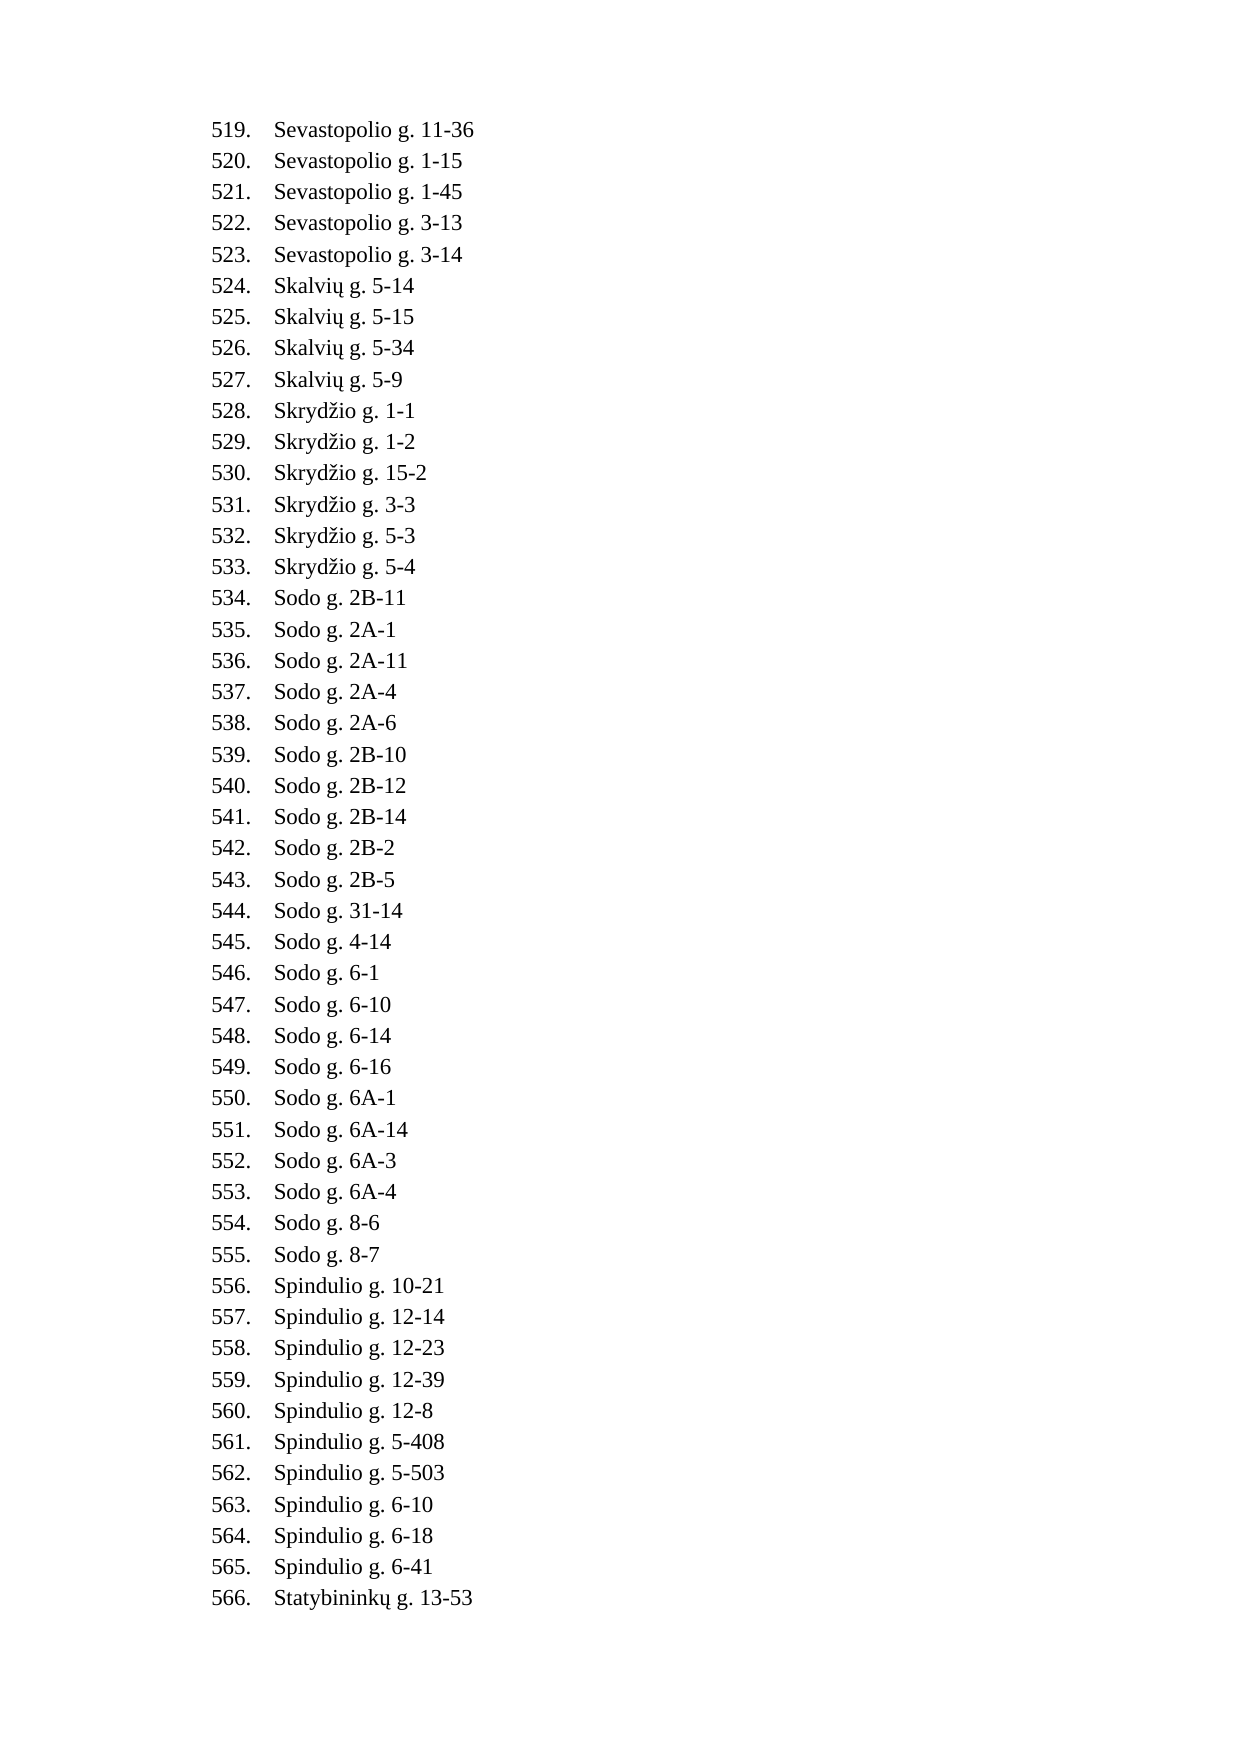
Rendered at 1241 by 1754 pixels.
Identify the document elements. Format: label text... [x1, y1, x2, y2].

table_cell 530. [200, 455, 262, 486]
table_cell 558. [200, 1330, 262, 1361]
table_cell Sodo g. 2B-10 [262, 736, 738, 767]
table_cell Sodo g. 2B-2 [262, 830, 738, 861]
table_cell Spindulio g. 5-503 [262, 1455, 738, 1486]
table_cell 554. [200, 1205, 262, 1236]
table_cell 522. [200, 205, 262, 236]
table_cell 543. [200, 861, 262, 892]
table_cell Spindulio g. 12-14 [262, 1298, 738, 1329]
table_cell Sodo g. 6-16 [262, 1048, 738, 1079]
table_cell 519. [200, 111, 262, 142]
table_cell Sodo g. 2A-1 [262, 611, 738, 642]
table_cell 520. [200, 142, 262, 173]
table_cell Sodo g. 6A-3 [262, 1142, 738, 1173]
table_cell Skalvių g. 5-15 [262, 298, 738, 329]
table_cell 545. [200, 923, 262, 954]
table_cell 525. [200, 298, 262, 329]
table_cell 542. [200, 830, 262, 861]
table_cell Skalvių g. 5-9 [262, 361, 738, 392]
table_cell 534. [200, 580, 262, 611]
table_cell Skrydžio g. 5-3 [262, 517, 738, 548]
table_cell 529. [200, 423, 262, 454]
table_cell 528. [200, 392, 262, 423]
table_cell 546. [200, 955, 262, 986]
table_cell 532. [200, 517, 262, 548]
table_cell Sevastopolio g. 3-13 [262, 205, 738, 236]
table_cell Sodo g. 6-1 [262, 955, 738, 986]
table_cell Sodo g. 2A-4 [262, 673, 738, 704]
table_cell Spindulio g. 12-39 [262, 1361, 738, 1392]
table_cell Spindulio g. 10-21 [262, 1267, 738, 1298]
table_cell 537. [200, 673, 262, 704]
table_cell Sodo g. 6-14 [262, 1017, 738, 1048]
table_cell 557. [200, 1298, 262, 1329]
table_cell Sodo g. 2B-5 [262, 861, 738, 892]
table_cell 561. [200, 1423, 262, 1454]
table_cell 555. [200, 1236, 262, 1267]
table_cell 538. [200, 705, 262, 736]
table_cell 566. [200, 1580, 262, 1611]
table_cell Sodo g. 4-14 [262, 923, 738, 954]
table_cell 552. [200, 1142, 262, 1173]
table_cell Sodo g. 2B-14 [262, 798, 738, 829]
table_cell 540. [200, 767, 262, 798]
table_cell Sevastopolio g. 11-36 [262, 111, 738, 142]
table_cell Sodo g. 2B-12 [262, 767, 738, 798]
table_cell 559. [200, 1361, 262, 1392]
table_cell Skrydžio g. 1-2 [262, 423, 738, 454]
table_cell 531. [200, 486, 262, 517]
table_cell Spindulio g. 12-8 [262, 1392, 738, 1423]
table_cell Sodo g. 6A-1 [262, 1080, 738, 1111]
table_cell Sodo g. 8-6 [262, 1205, 738, 1236]
table_cell Spindulio g. 12-23 [262, 1330, 738, 1361]
table_cell Sodo g. 6-10 [262, 986, 738, 1017]
table_cell 549. [200, 1048, 262, 1079]
table_cell Skrydžio g. 5-4 [262, 548, 738, 579]
table_cell 539. [200, 736, 262, 767]
table_cell 562. [200, 1455, 262, 1486]
table_cell 544. [200, 892, 262, 923]
table_cell Sevastopolio g. 3-14 [262, 236, 738, 267]
table_cell Sodo g. 8-7 [262, 1236, 738, 1267]
table_cell Sodo g. 6A-4 [262, 1173, 738, 1204]
table_cell 564. [200, 1517, 262, 1548]
table_cell Skrydžio g. 3-3 [262, 486, 738, 517]
table_cell Statybininkų g. 13-53 [262, 1580, 738, 1611]
table_cell 551. [200, 1111, 262, 1142]
table_cell 521. [200, 173, 262, 204]
table_cell Spindulio g. 6-10 [262, 1486, 738, 1517]
table_cell Sodo g. 2A-6 [262, 705, 738, 736]
table_cell 560. [200, 1392, 262, 1423]
table_cell Skalvių g. 5-34 [262, 330, 738, 361]
table_cell Skrydžio g. 1-1 [262, 392, 738, 423]
table_cell Sodo g. 31-14 [262, 892, 738, 923]
table_cell 548. [200, 1017, 262, 1048]
table_cell 527. [200, 361, 262, 392]
table_cell 535. [200, 611, 262, 642]
table_cell 536. [200, 642, 262, 673]
table_header [189, 111, 750, 1611]
table_cell Skalvių g. 5-14 [262, 267, 738, 298]
table_cell 541. [200, 798, 262, 829]
table_cell 563. [200, 1486, 262, 1517]
table_cell 524. [200, 267, 262, 298]
table_header [750, 111, 1161, 1611]
table_cell Spindulio g. 5-408 [262, 1423, 738, 1454]
table_cell Sodo g. 2B-11 [262, 580, 738, 611]
table_cell 526. [200, 330, 262, 361]
table_cell 565. [200, 1548, 262, 1579]
table_cell 556. [200, 1267, 262, 1298]
table_cell 523. [200, 236, 262, 267]
table_cell Sevastopolio g. 1-45 [262, 173, 738, 204]
table_cell Sodo g. 6A-14 [262, 1111, 738, 1142]
table_cell Spindulio g. 6-41 [262, 1548, 738, 1579]
table_cell 553. [200, 1173, 262, 1204]
table_cell 533. [200, 548, 262, 579]
table_cell 550. [200, 1080, 262, 1111]
table_cell Sevastopolio g. 1-15 [262, 142, 738, 173]
table_cell Sodo g. 2A-11 [262, 642, 738, 673]
table_cell 547. [200, 986, 262, 1017]
table_cell Skrydžio g. 15-2 [262, 455, 738, 486]
table_cell Spindulio g. 6-18 [262, 1517, 738, 1548]
